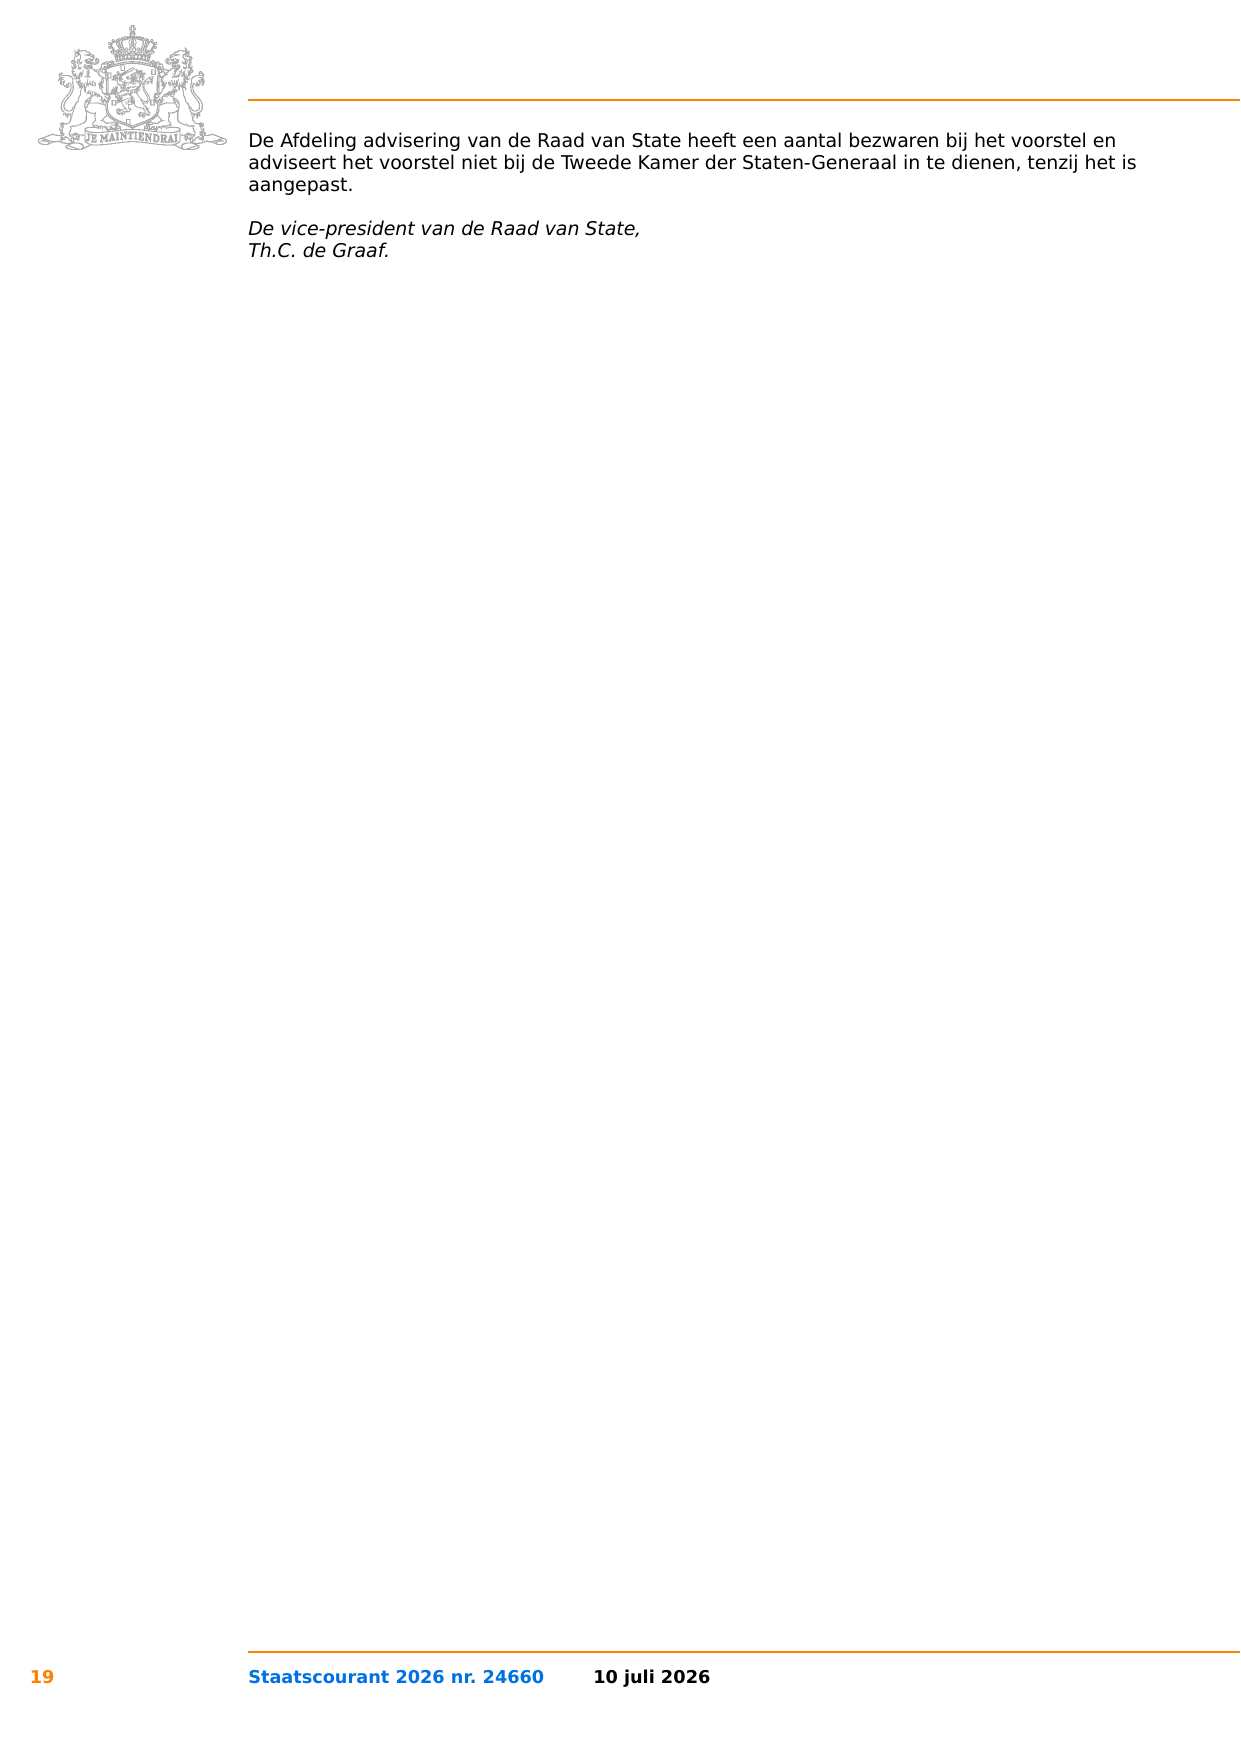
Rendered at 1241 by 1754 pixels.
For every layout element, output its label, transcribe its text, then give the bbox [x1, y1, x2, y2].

text De Afdeling advisering van de Raad van State heeft een aantal bezwaren bij het voorstel en adviseert het voorstel niet bij de Tweede Kamer der Staten-Generaal in te dienen, tenzij het is aangepast. [248, 130, 1163, 196]
text De vice-president van de Raad van State, Th.C. de Graaf. [248, 218, 1163, 262]
picture [38, 25, 227, 150]
